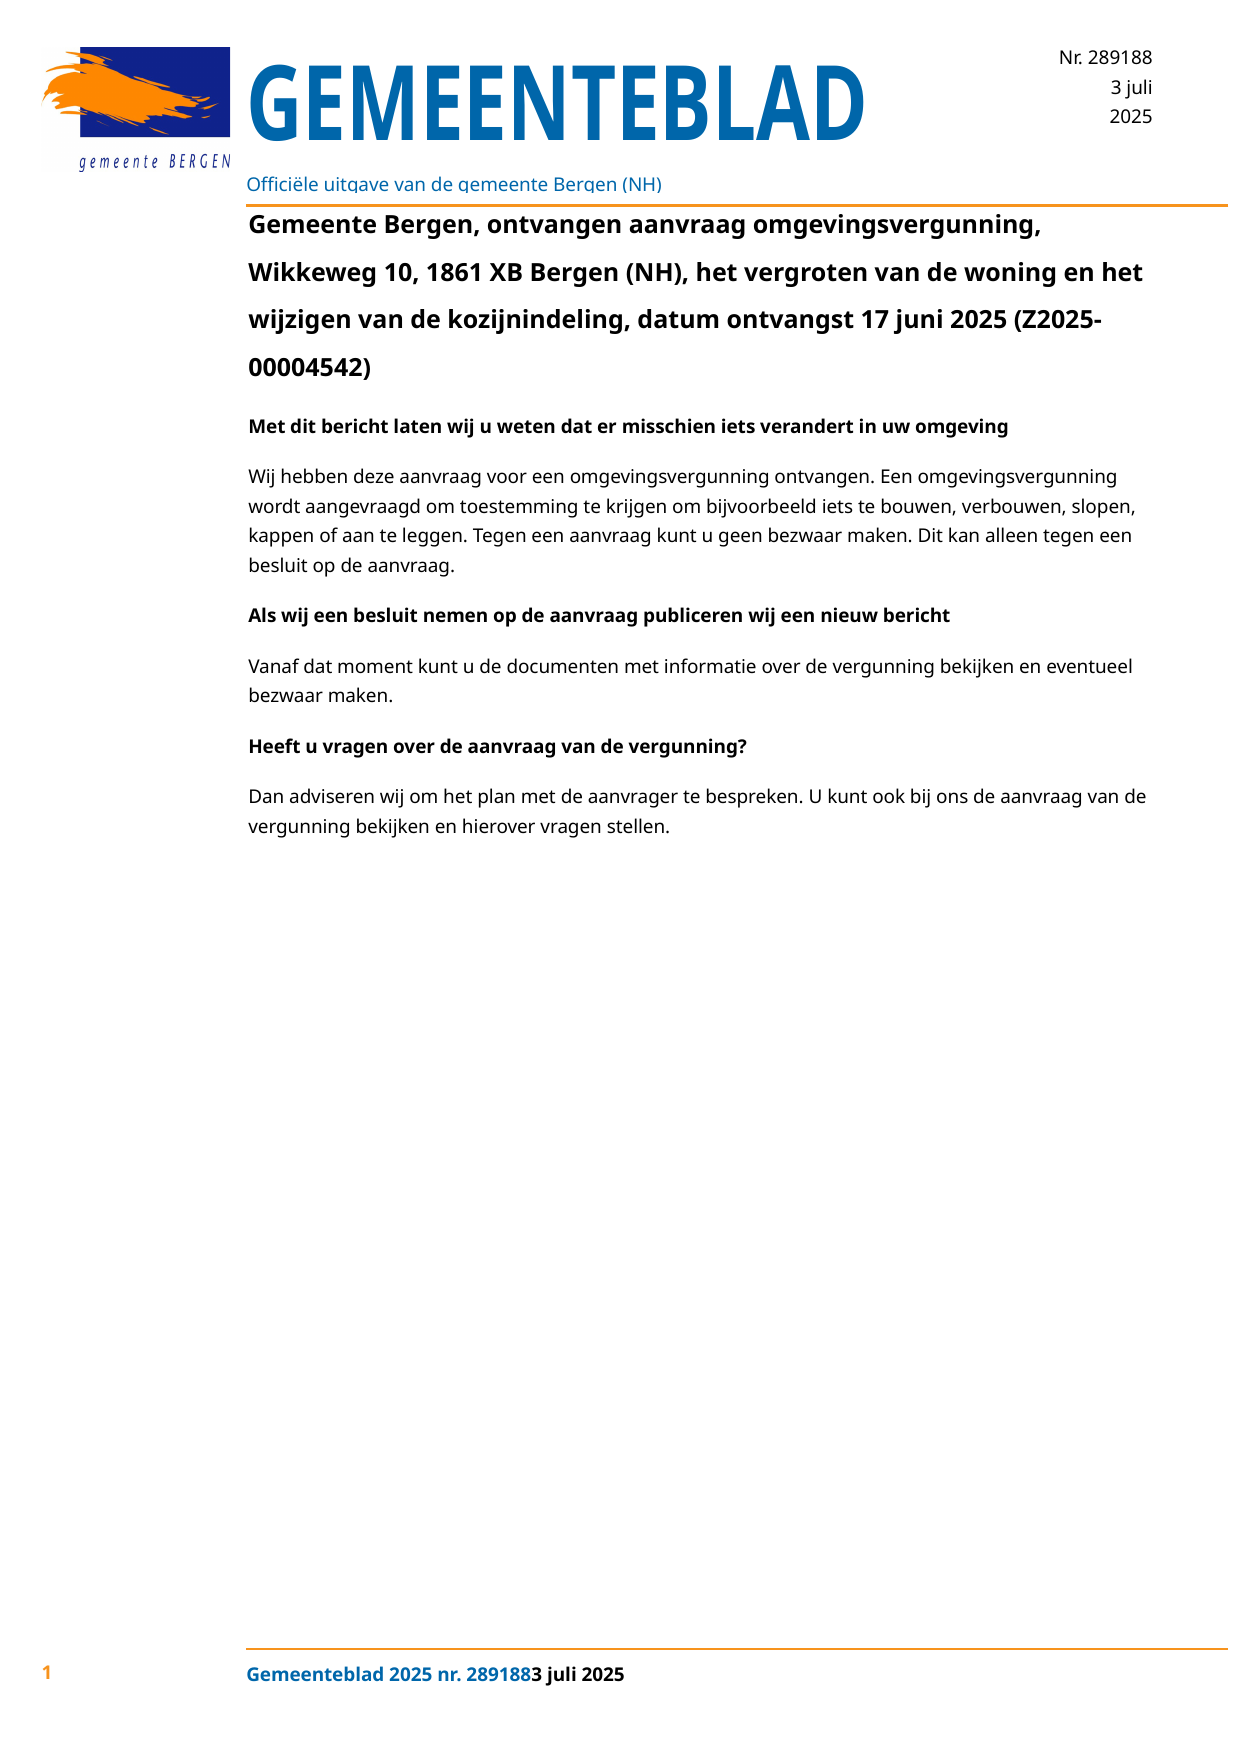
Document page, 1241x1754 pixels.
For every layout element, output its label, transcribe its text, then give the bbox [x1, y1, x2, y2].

text Gemeente Bergen, ontvangen aanvraag omgevingsvergunning, Wikkeweg 10, 1861 XB Bergen (NH), het vergroten van de woning en het wijzigen van de kozijnindeling, datum ontvangst 17 juni 2025 (Z2025-00004542) [248, 207, 1152, 384]
text Dan adviseren wij om het plan met de aanvrager te bespreken. U kunt ook bij ons de aanvraag van de vergunning bekijken en hierover vragen stellen. [248, 783, 1152, 839]
text Als wij een besluit nemen op de aanvraag publiceren wij een nieuw bericht [248, 603, 1152, 628]
text Wij hebben deze aanvraag voor een omgevingsvergunning ontvangen. Een omgevingsvergunning wordt aangevraagd om toestemming te krijgen om bijvoorbeeld iets te bouwen, verbouwen, slopen, kappen of aan te leggen. Tegen een aanvraag kunt u geen bezwaar maken. Dit kan alleen tegen een besluit op de aanvraag. [248, 463, 1152, 578]
text Heeft u vragen over de aanvraag van de vergunning? [248, 733, 1152, 759]
picture [41, 47, 231, 172]
text Met dit bericht laten wij u weten dat er misschien iets verandert in uw omgeving [248, 413, 1152, 439]
text Vanaf dat moment kunt u de documenten met informatie over de vergunning bekijken en eventueel bezwaar maken. [248, 653, 1152, 708]
